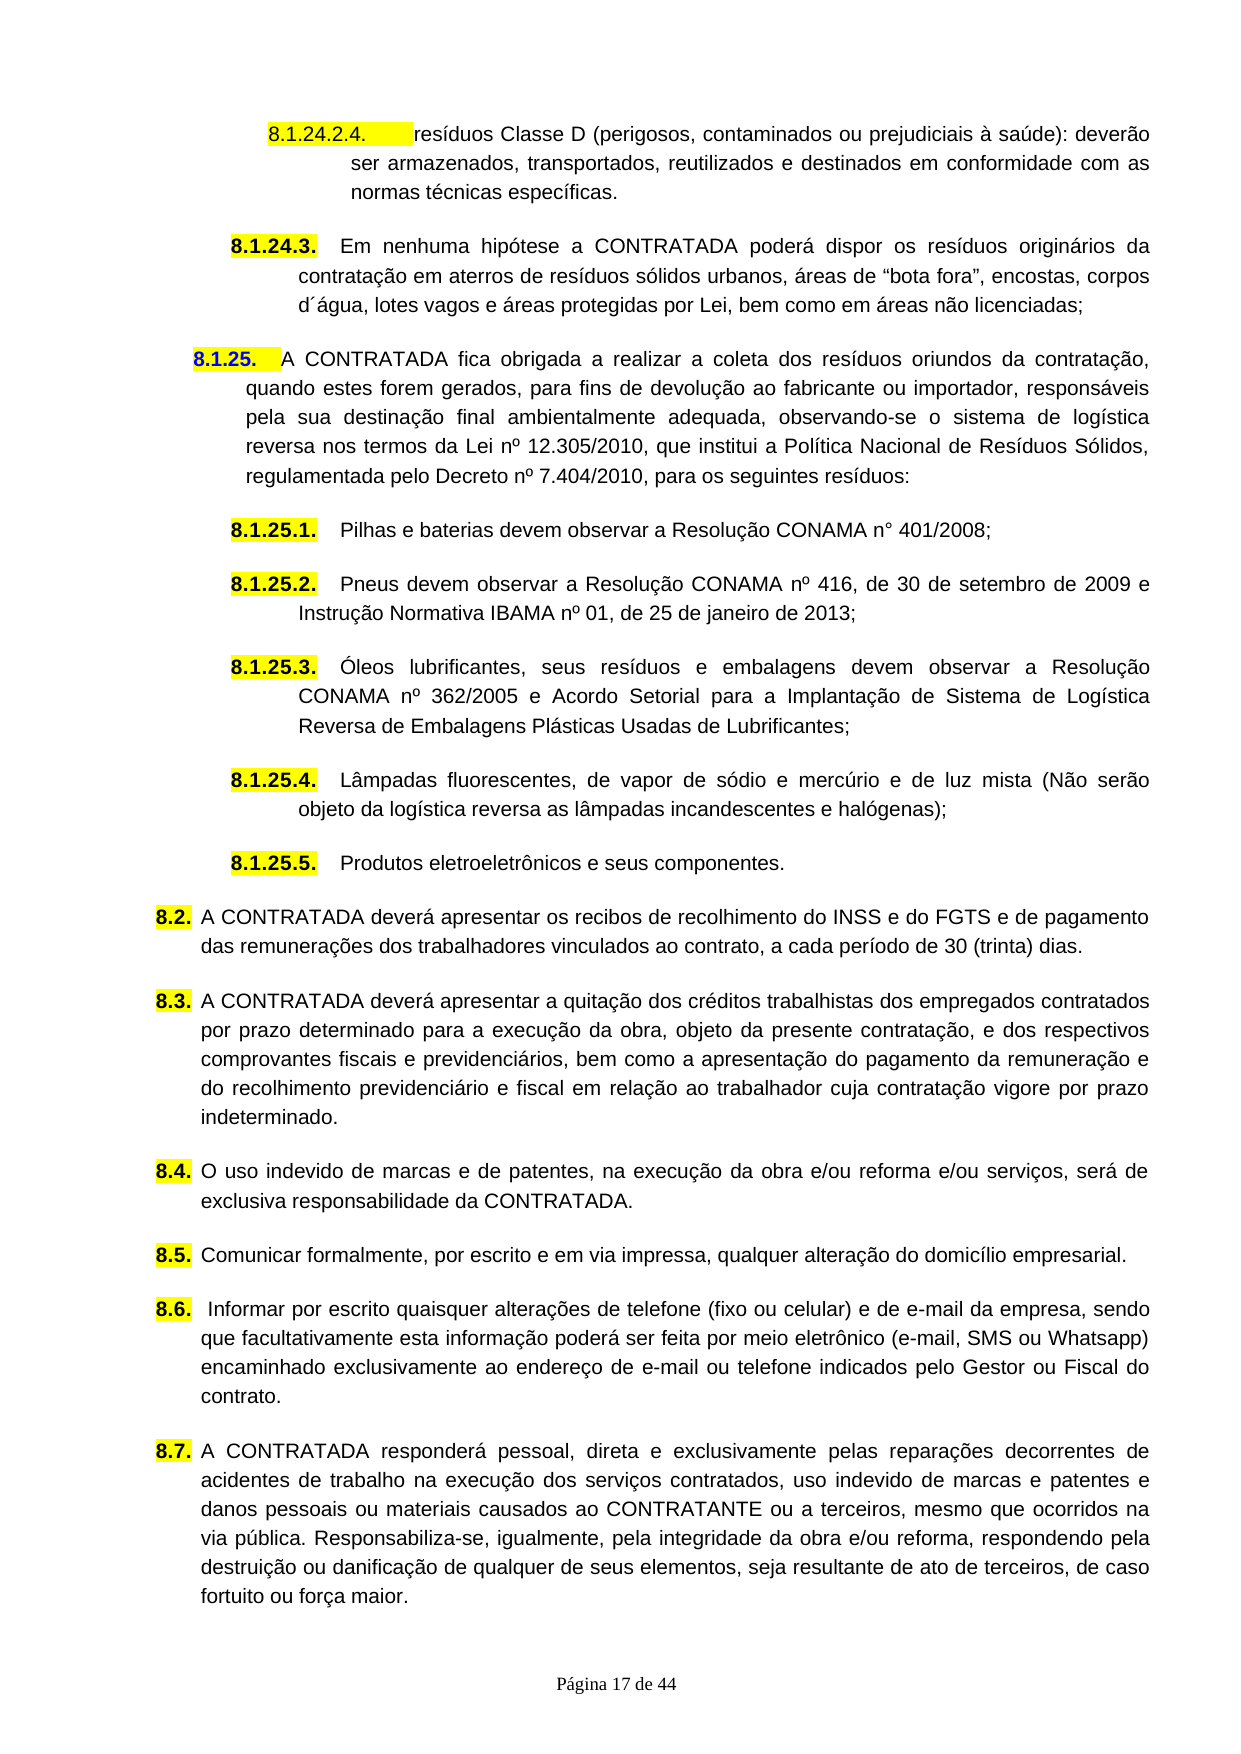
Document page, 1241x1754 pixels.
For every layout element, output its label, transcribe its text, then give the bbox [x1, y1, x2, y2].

list Produtos eletroeletrônicos e seus componentes. [231, 847, 1151, 876]
list Lâmpadas fluorescentes, de vapor de sódio e mercúrio e de luz mista (Não serão objeto da logística reversa as lâmpadas incandescentes e halógenas); [231, 764, 1151, 822]
list Informar por escrito quaisquer alterações de telefone (fixo ou celular) e de e-mail da empresa, sendo que facultativamente esta informação poderá ser feita por meio eletrônico (e-mail, SMS ou Whatsapp) encaminhado exclusivamente ao endereço de e-mail ou telefone indicados pelo Gestor ou Fiscal do contrato. [156, 1293, 1151, 1410]
list resíduos Classe D (perigosos, contaminados ou prejudiciais à saúde): deverão ser armazenados, transportados, reutilizados e destinados em conformidade com as normas técnicas específicas. [268, 118, 1151, 206]
list A CONTRATADA deverá apresentar a quitação dos créditos trabalhistas dos empregados contratados por prazo determinado para a execução da obra, objeto da presente contratação, e dos respectivos comprovantes fiscais e previdenciários, bem como a apresentação do pagamento da remuneração e do recolhimento previdenciário e fiscal em relação ao trabalhador cuja contratação vigore por prazo indeterminado. [156, 985, 1151, 1131]
list A CONTRATADA responderá pessoal, direta e exclusivamente pelas reparações decorrentes de acidentes de trabalho na execução dos serviços contratados, uso indevido de marcas e patentes e danos pessoais ou materiais causados ao CONTRATANTE ou a terceiros, mesmo que ocorridos na via pública. Responsabiliza-se, igualmente, pela integridade da obra e/ou reforma, respondendo pela destruição ou danificação de qualquer de seus elementos, seja resultante de ato de terceiros, de caso fortuito ou força maior. [156, 1435, 1151, 1610]
list A CONTRATADA fica obrigada a realizar a coleta dos resíduos oriundos da contratação, quando estes forem gerados, para fins de devolução ao fabricante ou importador, responsáveis pela sua destinação final ambientalmente adequada, observando-se o sistema de logística reversa nos termos da Lei nº 12.305/2010, que institui a Política Nacional de Resíduos Sólidos, regulamentada pelo Decreto nº 7.404/2010, para os seguintes resíduos: [193, 343, 1151, 489]
list A CONTRATADA deverá apresentar os recibos de recolhimento do INSS e do FGTS e de pagamento das remunerações dos trabalhadores vinculados ao contrato, a cada período de 30 (trinta) dias. [156, 901, 1151, 960]
list Pilhas e baterias devem observar a Resolução CONAMA n° 401/2008; [231, 514, 1151, 543]
list O uso indevido de marcas e de patentes, na execução da obra e/ou reforma e/ou serviços, será de exclusiva responsabilidade da CONTRATADA. [156, 1156, 1151, 1214]
list Comunicar formalmente, por escrito e em via impressa, qualquer alteração do domicílio empresarial. [156, 1239, 1151, 1268]
list Pneus devem observar a Resolução CONAMA nº 416, de 30 de setembro de 2009 e Instrução Normativa IBAMA nº 01, de 25 de janeiro de 2013; [231, 568, 1151, 626]
list Óleos lubrificantes, seus resíduos e embalagens devem observar a Resolução CONAMA nº 362/2005 e Acordo Setorial para a Implantação de Sistema de Logística Reversa de Embalagens Plásticas Usadas de Lubrificantes; [231, 651, 1151, 739]
list Em nenhuma hipótese a CONTRATADA poderá dispor os resíduos originários da contratação em aterros de resíduos sólidos urbanos, áreas de “bota fora”, encostas, corpos d´água, lotes vagos e áreas protegidas por Lei, bem como em áreas não licenciadas; [231, 231, 1151, 318]
